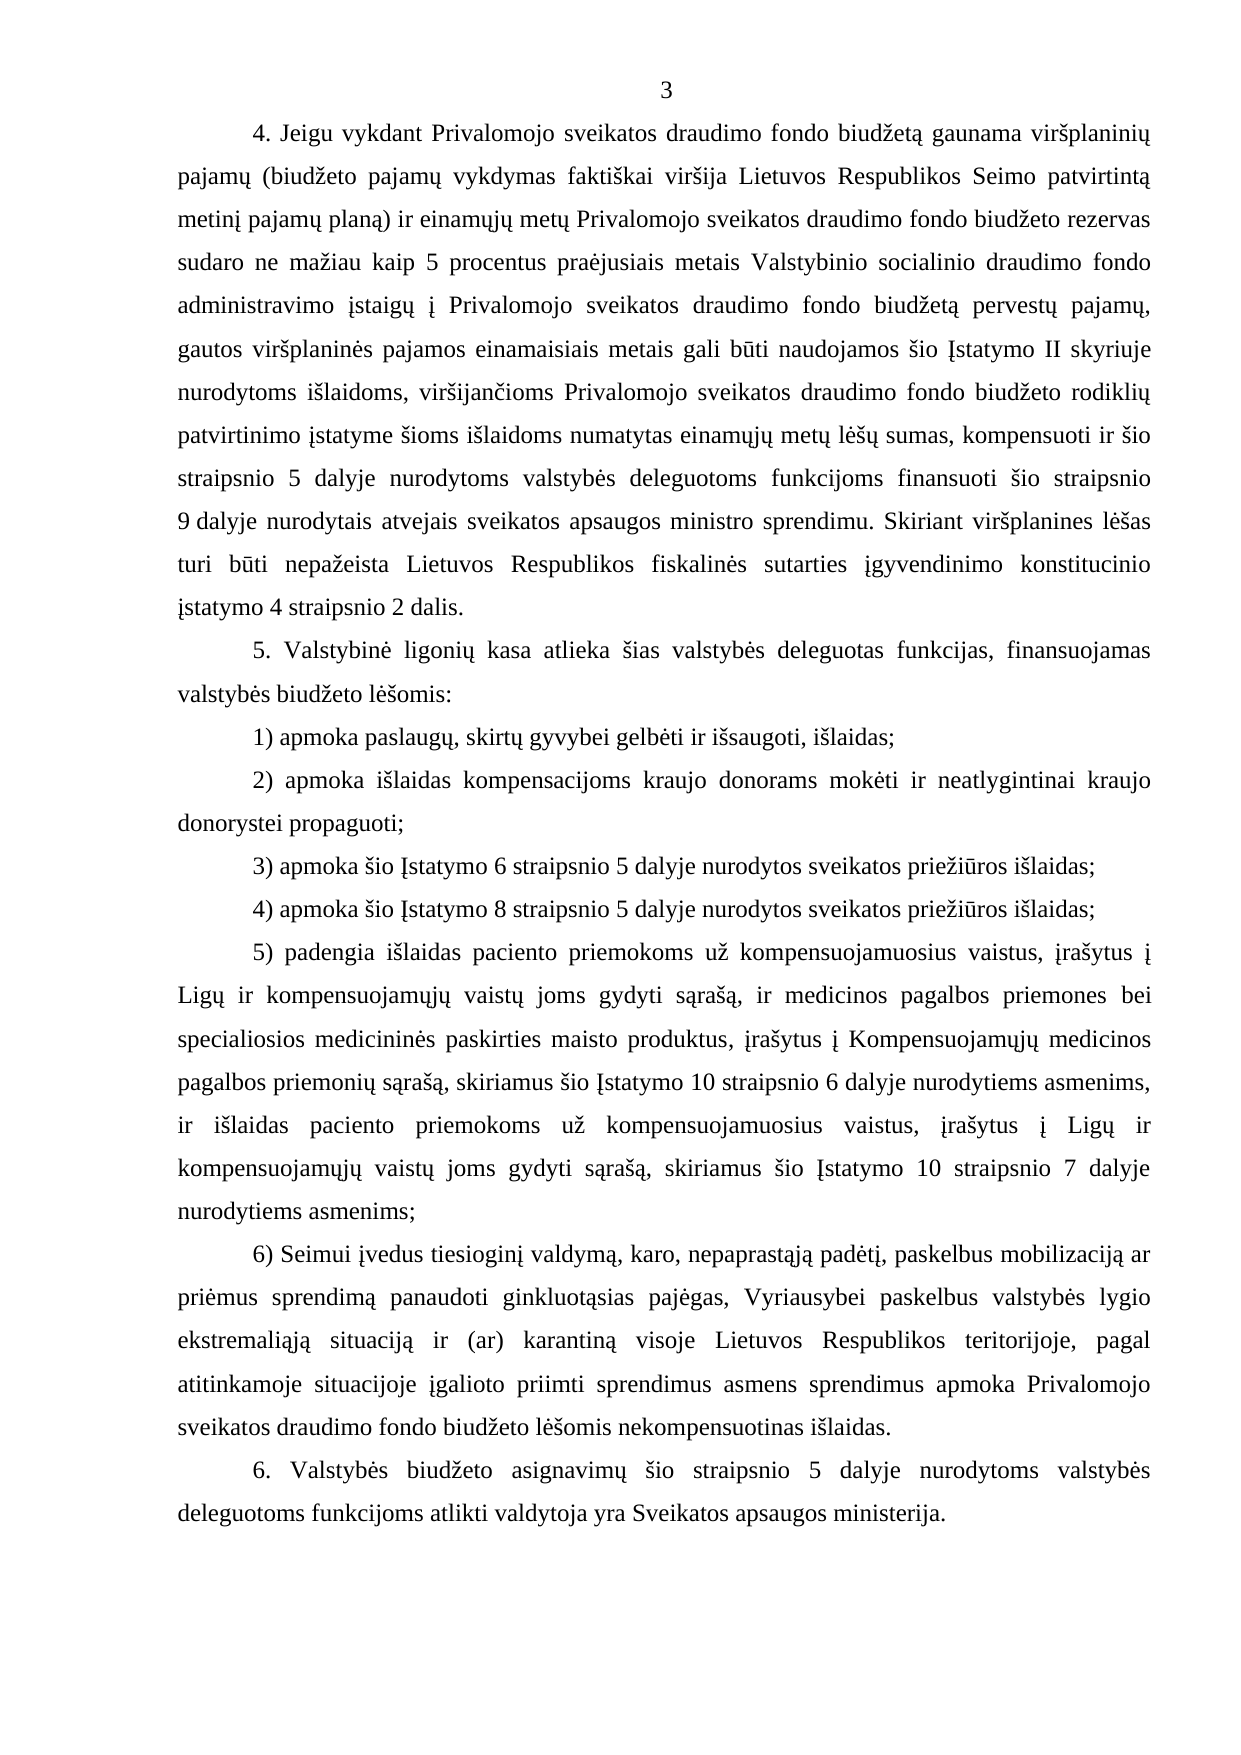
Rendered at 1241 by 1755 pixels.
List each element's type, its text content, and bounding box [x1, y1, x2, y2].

text 4. Jeigu vykdant Privalomojo sveikatos draudimo fondo biudžetą gaunama viršplaninių pajamų (biudžeto pajamų vykdymas faktiškai viršija Lietuvos Respublikos Seimo patvirtintą metinį pajamų planą) ir einamųjų metų Privalomojo sveikatos draudimo fondo biudžeto rezervas sudaro ne mažiau kaip 5 procentus praėjusiais metais Valstybinio socialinio draudimo fondo administravimo įstaigų į Privalomojo sveikatos draudimo fondo biudžetą pervestų pajamų, gautos viršplaninės pajamos einamaisiais metais gali būti naudojamos šio Įstatymo II skyriuje nurodytoms išlaidoms, viršijančioms Privalomojo sveikatos draudimo fondo biudžeto rodiklių patvirtinimo įstatyme šioms išlaidoms numatytas einamųjų metų lėšų sumas, kompensuoti ir šio straipsnio 5 dalyje nurodytoms valstybės deleguotoms funkcijoms finansuoti šio straipsnio 9 dalyje nurodytais atvejais sveikatos apsaugos ministro sprendimu. Skiriant viršplanines lėšas turi būti nepažeista Lietuvos Respublikos fiskalinės sutarties įgyvendinimo konstitucinio įstatymo 4 straipsnio 2 dalis. [177, 118, 1152, 621]
text 5) padengia išlaidas paciento priemokoms už kompensuojamuosius vaistus, įrašytus į Ligų ir kompensuojamųjų vaistų joms gydyti sąrašą, ir medicinos pagalbos priemones bei specialiosios medicininės paskirties maisto produktus, įrašytus į Kompensuojamųjų medicinos pagalbos priemonių sąrašą, skiriamus šio Įstatymo 10 straipsnio 6 dalyje nurodytiems asmenims, ir išlaidas paciento priemokoms už kompensuojamuosius vaistus, įrašytus į Ligų ir kompensuojamųjų vaistų joms gydyti sąrašą, skiriamus šio Įstatymo 10 straipsnio 7 dalyje nurodytiems asmenims; [177, 937, 1152, 1225]
text 4) apmoka šio Įstatymo 8 straipsnio 5 dalyje nurodytos sveikatos priežiūros išlaidas; [177, 894, 1152, 923]
text 1) apmoka paslaugų, skirtų gyvybei gelbėti ir išsaugoti, išlaidas; [177, 722, 1152, 751]
text 5. Valstybinė ligonių kasa atlieka šias valstybės deleguotas funkcijas, finansuojamas valstybės biudžeto lėšomis: [177, 636, 1152, 707]
text 6. Valstybės biudžeto asignavimų šio straipsnio 5 dalyje nurodytoms valstybės deleguotoms funkcijoms atlikti valdytoja yra Sveikatos apsaugos ministerija. [177, 1455, 1152, 1527]
text 6) Seimui įvedus tiesioginį valdymą, karo, nepaprastąją padėtį, paskelbus mobilizaciją ar priėmus sprendimą panaudoti ginkluotąsias pajėgas, Vyriausybei paskelbus valstybės lygio ekstremaliąją situaciją ir (ar) karantiną visoje Lietuvos Respublikos teritorijoje, pagal atitinkamoje situacijoje įgalioto priimti sprendimus asmens sprendimus apmoka Privalomojo sveikatos draudimo fondo biudžeto lėšomis nekompensuotinas išlaidas. [177, 1239, 1152, 1441]
text 2) apmoka išlaidas kompensacijoms kraujo donorams mokėti ir neatlygintinai kraujo donorystei propaguoti; [177, 765, 1152, 837]
text 3) apmoka šio Įstatymo 6 straipsnio 5 dalyje nurodytos sveikatos priežiūros išlaidas; [177, 851, 1152, 880]
